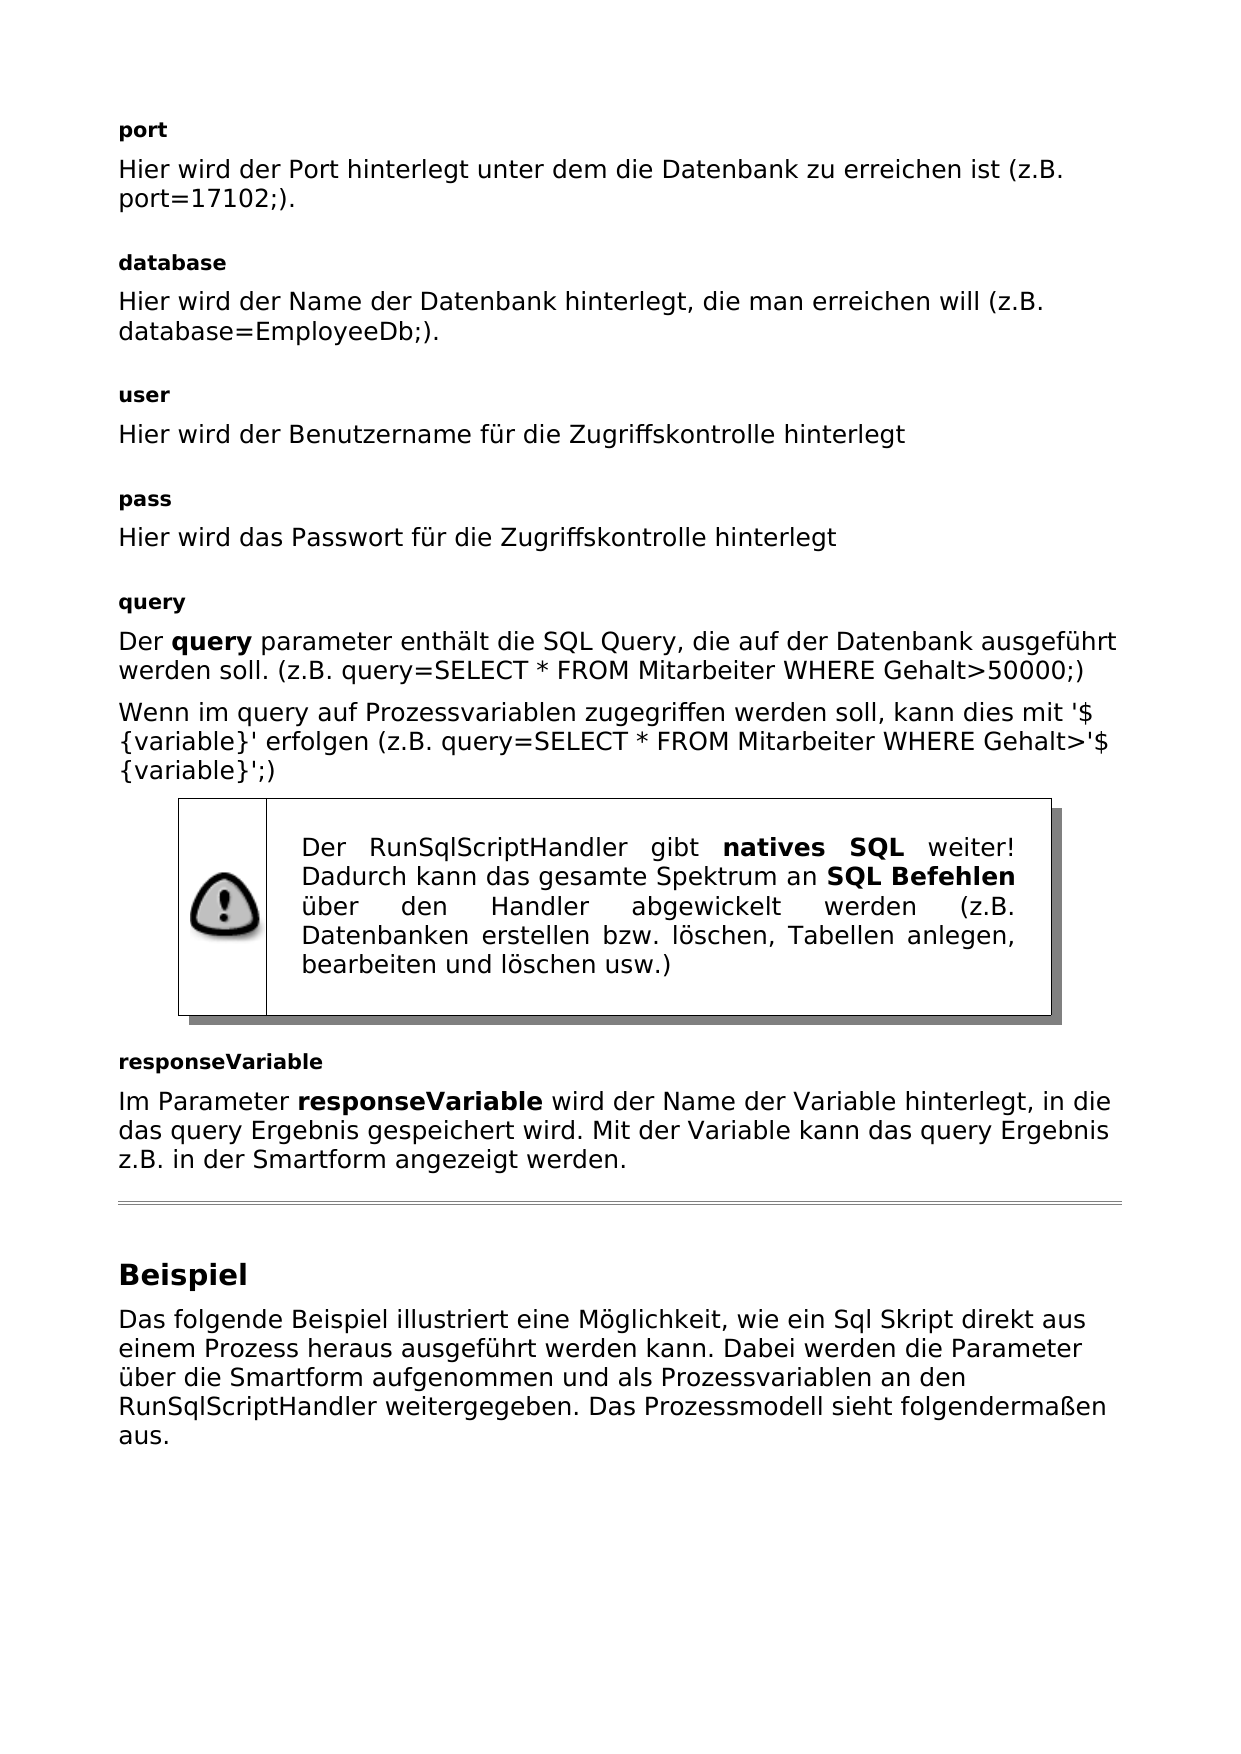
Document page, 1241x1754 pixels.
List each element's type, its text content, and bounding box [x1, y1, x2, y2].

picture [190, 868, 266, 944]
text Hier wird der Port hinterlegt unter dem die Datenbank zu erreichen ist (z.B. port=17102;). [118, 155, 1122, 213]
subtitle user [118, 383, 1122, 408]
text Hier wird das Passwort für die Zugriffskontrolle hinterlegt [118, 523, 1122, 553]
subtitle responseVariable [118, 1050, 1122, 1074]
table_header Der RunSqlScriptHandler gibt natives SQL weiter! Dadurch kann das gesamte Spektrum an SQL Befehlen über den Handler abgewickelt werden (z.B. Datenbanken erstellen bzw. löschen, Tabellen anlegen, bearbeiten und löschen usw.) [267, 799, 1051, 1014]
text Wenn im query auf Prozessvariablen zugegriffen werden soll, kann dies mit '${variable}' erfolgen (z.B. query=SELECT * FROM Mitarbeiter WHERE Gehalt>'${variable}';) [118, 698, 1122, 785]
subtitle Beispiel [118, 1258, 1122, 1292]
subtitle port [118, 118, 1122, 142]
text Der query parameter enthält die SQL Query, die auf der Datenbank ausgeführt werden soll. (z.B. query=SELECT * FROM Mitarbeiter WHERE Gehalt>50000;) [118, 627, 1122, 685]
text Hier wird der Benutzername für die Zugriffskontrolle hinterlegt [118, 420, 1122, 449]
text Hier wird der Name der Datenbank hinterlegt, die man erreichen will (z.B. database=EmployeeDb;). [118, 287, 1122, 346]
text Im Parameter responseVariable wird der Name der Variable hinterlegt, in die das query Ergebnis gespeichert wird. Mit der Variable kann das query Ergebnis z.B. in der Smartform angezeigt werden. [118, 1087, 1122, 1174]
subtitle pass [118, 487, 1122, 511]
subtitle database [118, 251, 1122, 275]
table_header [179, 799, 266, 1014]
text Das folgende Beispiel illustriert eine Möglichkeit, wie ein Sql Skript direkt aus einem Prozess heraus ausgeführt werden kann. Dabei werden die Parameter über die Smartform aufgenommen und als Prozessvariablen an den RunSqlScriptHandler weitergegeben. Das Prozessmodell sieht folgendermaßen aus. [118, 1305, 1122, 1451]
subtitle query [118, 590, 1122, 614]
